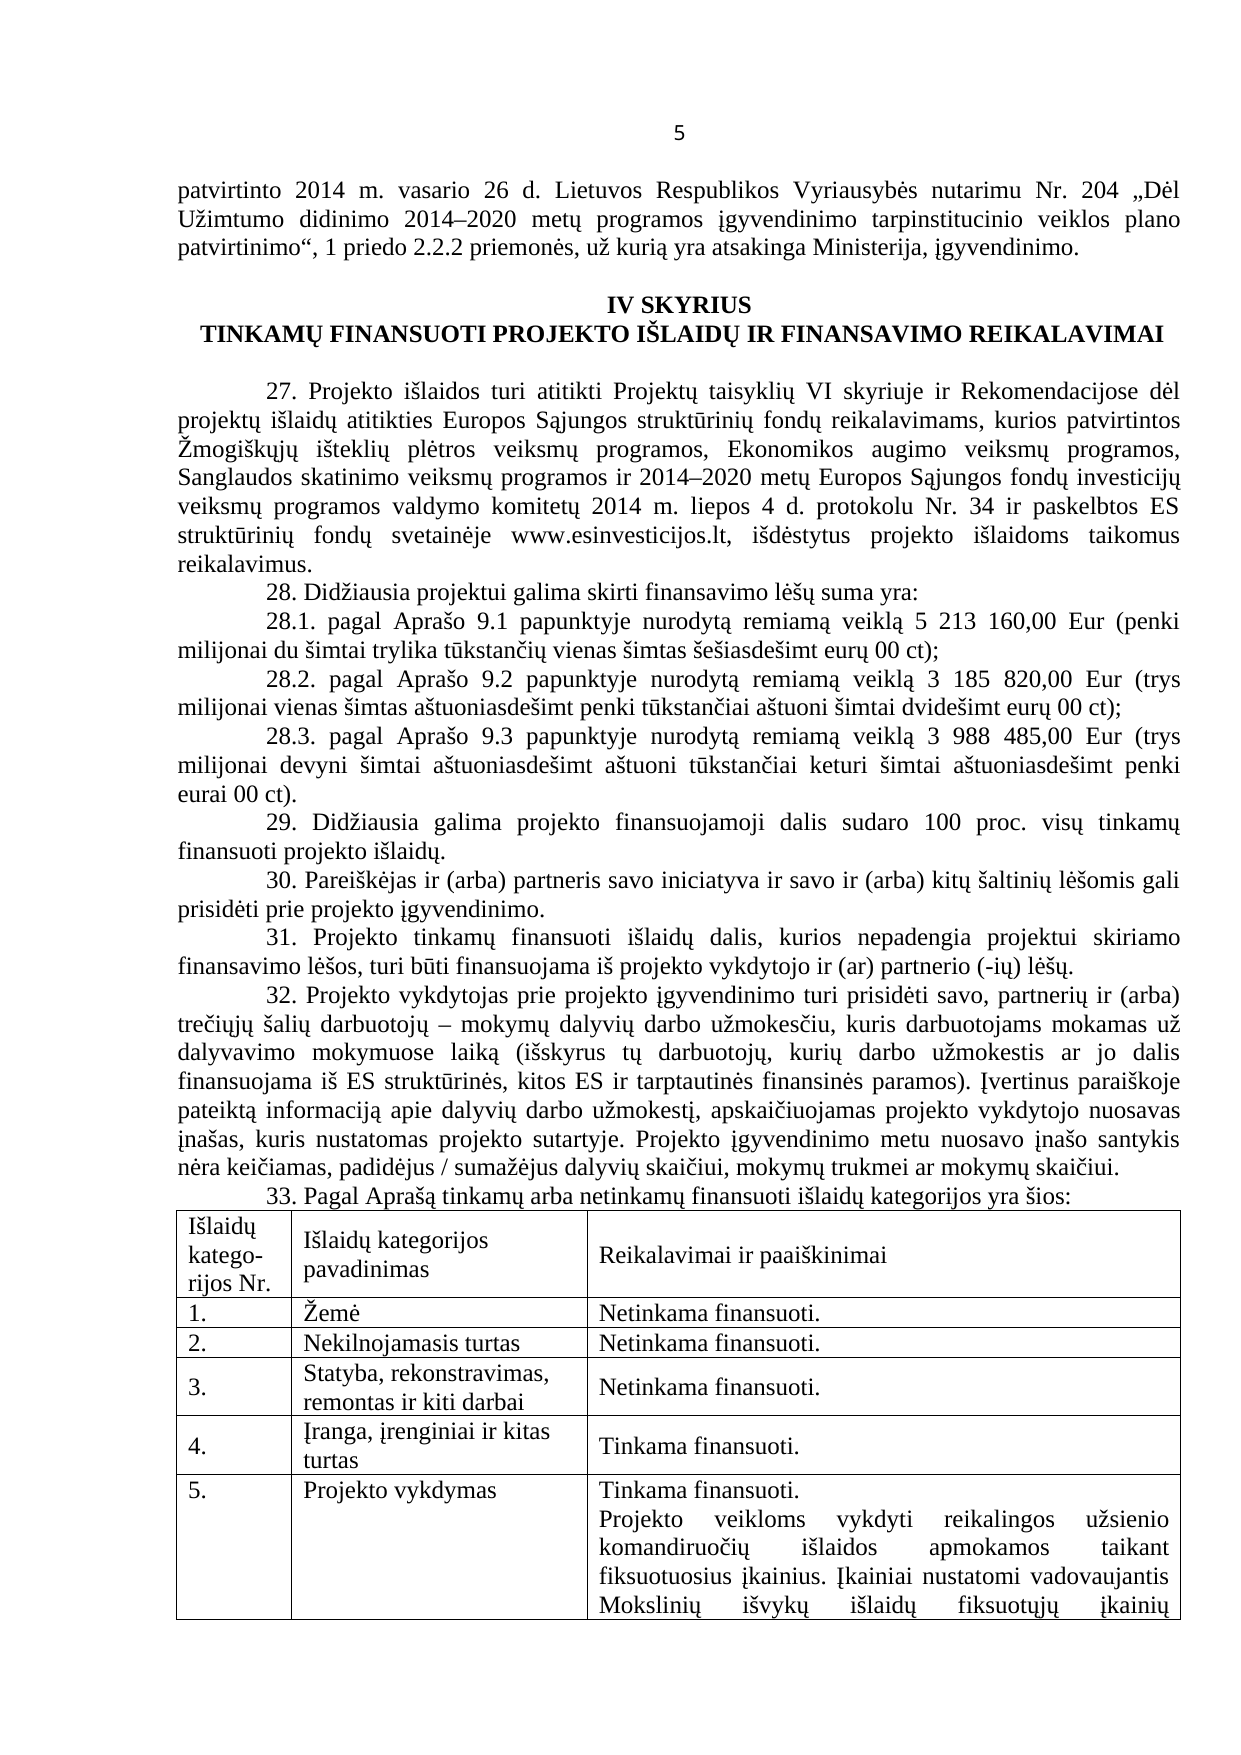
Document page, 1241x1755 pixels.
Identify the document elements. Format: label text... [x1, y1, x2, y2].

table_cell Netinkama finansuoti. [588, 1358, 1180, 1415]
table_cell Netinkama finansuoti. [588, 1328, 1180, 1357]
table_cell Tinkama finansuoti. [588, 1416, 1180, 1474]
table_cell 4. [177, 1416, 291, 1474]
table_cell Tinkama finansuoti. Projekto veikloms vykdyti reikalingos užsienio komandiruočių išlaidos apmokamos taikant fiksuotuosius įkainius. Įkainiai nustatomi vadovaujantis Mokslinių išvykų išlaidų fiksuotųjų įkainių [588, 1475, 1180, 1619]
text 30. Pareiškėjas ir (arba) partneris savo iniciatyva ir savo ir (arba) kitų šaltinių lėšomis gali prisidėti prie projekto įgyvendinimo. [177, 865, 1181, 922]
table_cell Įranga, įrenginiai ir kitas turtas [292, 1416, 587, 1474]
text TINKAMŲ FINANSUOTI PROJEKTO IŠLAIDŲ IR FINANSAVIMO REIKALAVIMAI [177, 319, 1181, 347]
table_cell 1. [177, 1298, 291, 1327]
text 31. Projekto tinkamų finansuoti išlaidų dalis, kurios nepadengia projektui skiriamo finansavimo lėšos, turi būti finansuojama iš projekto vykdytojo ir (ar) partnerio (-ių) lėšų. [177, 922, 1181, 980]
text 28.1. pagal Aprašo 9.1 papunktyje nurodytą remiamą veiklą 5 213 160,00 Eur (penki milijonai du šimtai trylika tūkstančių vienas šimtas šešiasdešimt eurų 00 ct); [177, 606, 1181, 664]
text 27. Projekto išlaidos turi atitikti Projektų taisyklių VI skyriuje ir Rekomendacijose dėl projektų išlaidų atitikties Europos Sąjungos struktūrinių fondų reikalavimams, kurios patvirtintos Žmogiškųjų išteklių plėtros veiksmų programos, Ekonomikos augimo veiksmų programos, Sanglaudos skatinimo veiksmų programos ir 2014–2020 metų Europos Sąjungos fondų investicijų veiksmų programos valdymo komitetų 2014 m. liepos 4 d. protokolu Nr. 34 ir paskelbtos ES struktūrinių fondų svetainėje www.esinvesticijos.lt, išdėstytus projekto išlaidoms taikomus reikalavimus. [177, 376, 1181, 577]
text 28.2. pagal Aprašo 9.2 papunktyje nurodytą remiamą veiklą 3 185 820,00 Eur (trys milijonai vienas šimtas aštuoniasdešimt penki tūkstančiai aštuoni šimtai dvidešimt eurų 00 ct); [177, 664, 1181, 721]
text 33. Pagal Aprašą tinkamų arba netinkamų finansuoti išlaidų kategorijos yra šios: [266, 1181, 1181, 1210]
table_header Išlaidų katego-rijos Nr. [177, 1211, 291, 1297]
text 28. Didžiausia projektui galima skirti finansavimo lėšų suma yra: [177, 577, 1181, 606]
table_cell Projekto vykdymas [292, 1475, 587, 1619]
text IV SKYRIUS [177, 290, 1181, 319]
table_cell Žemė [292, 1298, 587, 1327]
table_cell 2. [177, 1328, 291, 1357]
table_cell Netinkama finansuoti. [588, 1298, 1180, 1327]
table_cell 3. [177, 1358, 291, 1415]
table_header Reikalavimai ir paaiškinimai [588, 1211, 1180, 1297]
text 29. Didžiausia galima projekto finansuojamoji dalis sudaro 100 proc. visų tinkamų finansuoti projekto išlaidų. [177, 807, 1181, 865]
text 32. Projekto vykdytojas prie projekto įgyvendinimo turi prisidėti savo, partnerių ir (arba) trečiųjų šalių darbuotojų – mokymų dalyvių darbo užmokesčiu, kuris darbuotojams mokamas už dalyvavimo mokymuose laiką (išskyrus tų darbuotojų, kurių darbo užmokestis ar jo dalis finansuojama iš ES struktūrinės, kitos ES ir tarptautinės finansinės paramos). Įvertinus paraiškoje pateiktą informaciją apie dalyvių darbo užmokestį, apskaičiuojamas projekto vykdytojo nuosavas įnašas, kuris nustatomas projekto sutartyje. Projekto įgyvendinimo metu nuosavo įnašo santykis nėra keičiamas, padidėjus / sumažėjus dalyvių skaičiui, mokymų trukmei ar mokymų skaičiui. [177, 980, 1181, 1181]
table_cell Statyba, rekonstravimas, remontas ir kiti darbai [292, 1358, 587, 1415]
text 28.3. pagal Aprašo 9.3 papunktyje nurodytą remiamą veiklą 3 988 485,00 Eur (trys milijonai devyni šimtai aštuoniasdešimt aštuoni tūkstančiai keturi šimtai aštuoniasdešimt penki eurai 00 ct). [177, 721, 1181, 807]
table_cell Nekilnojamasis turtas [292, 1328, 587, 1357]
table_cell 5. [177, 1475, 291, 1619]
table_header Išlaidų kategorijos pavadinimas [292, 1211, 587, 1297]
text patvirtinto 2014 m. vasario 26 d. Lietuvos Respublikos Vyriausybės nutarimu Nr. 204 „Dėl Užimtumo didinimo 2014–2020 metų programos įgyvendinimo tarpinstitucinio veiklos plano patvirtinimo“, 1 priedo 2.2.2 priemonės, už kurią yra atsakinga Ministerija, įgyvendinimo. [177, 175, 1181, 261]
